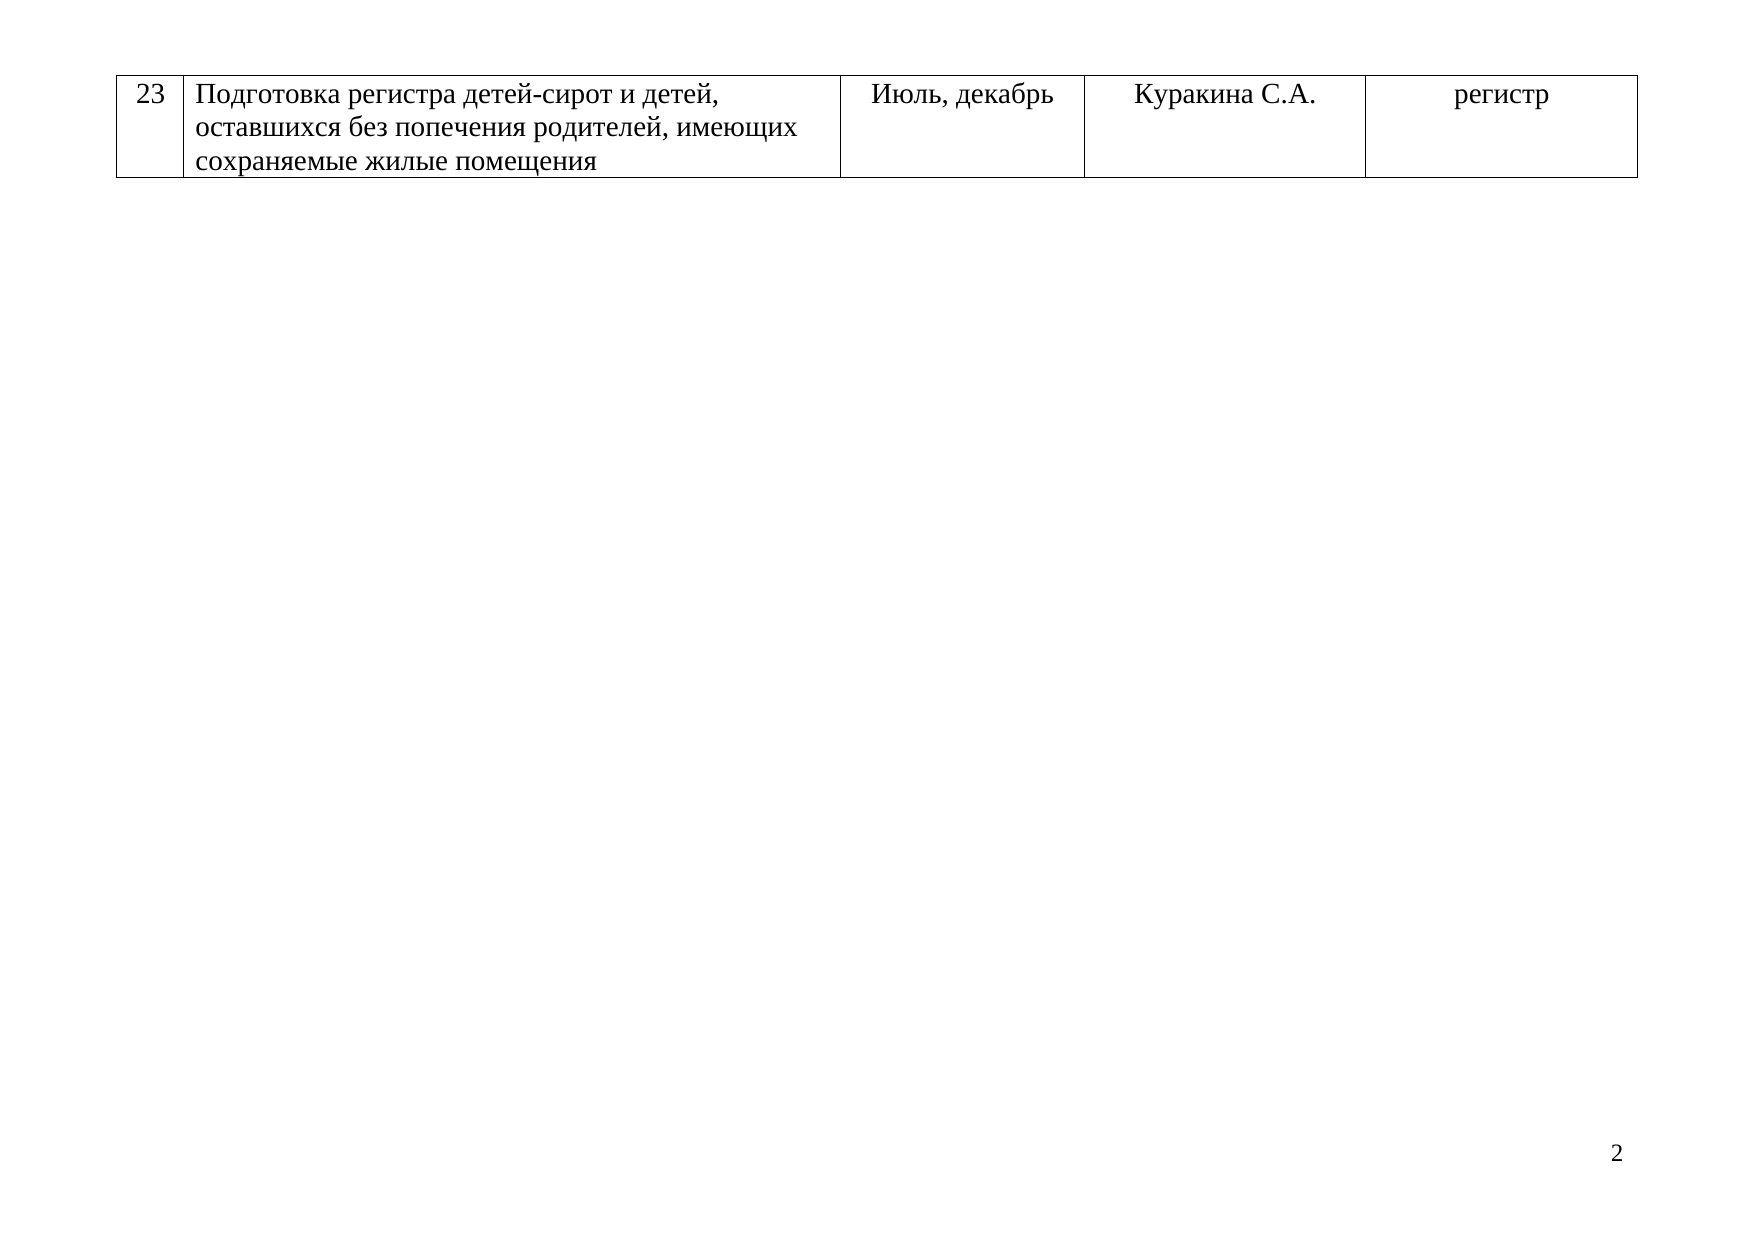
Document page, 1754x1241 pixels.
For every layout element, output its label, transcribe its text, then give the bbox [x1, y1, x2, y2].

table_cell Подготовка регистра детей-сирот и детей, оставшихся без попечения родителей, имеющих сохраняемые жилые помещения [184, 76, 840, 177]
table_cell Июль, декабрь [841, 76, 1084, 177]
table_cell Куракина С.А. [1085, 76, 1365, 177]
table_cell 23 [117, 76, 183, 177]
table_cell регистр [1366, 76, 1637, 177]
